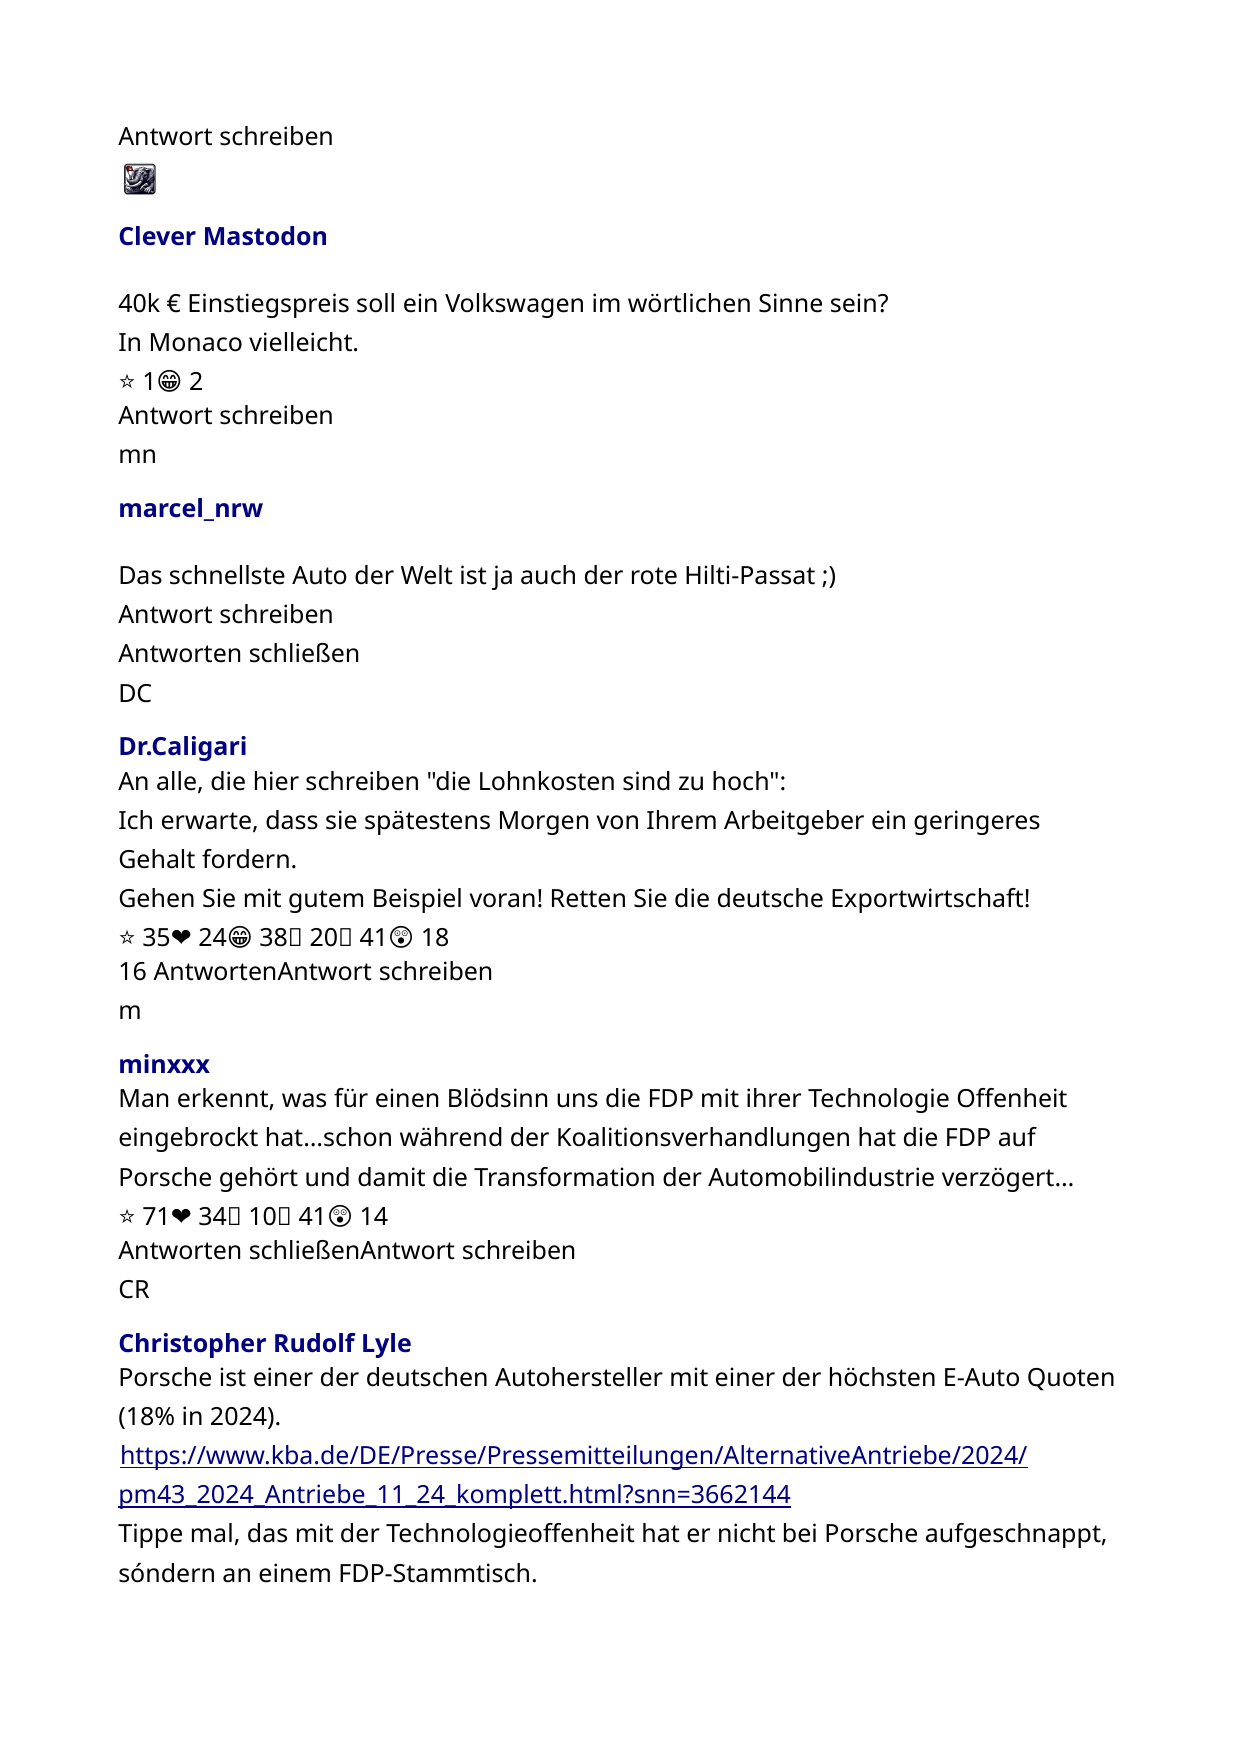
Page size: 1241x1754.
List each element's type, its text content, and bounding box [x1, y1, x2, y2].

text ⭐️ 35❤️ 24😁 38🙁 20🤨 41😲 18 [118, 920, 1122, 954]
text CR [118, 1272, 1122, 1306]
subtitle Dr.Caligari [118, 729, 1122, 763]
subtitle Christopher Rudolf Lyle [118, 1325, 1122, 1359]
text ⭐️ 71❤️ 34🙁 10🤨 41😲 14 [118, 1198, 1122, 1232]
text DC [118, 675, 1122, 709]
text Antworten schließen [118, 636, 1122, 670]
text Man erkennt, was für einen Blödsinn uns die FDP mit ihrer Technologie Offenheit eingebrockt hat…schon während der Koalitionsverhandlungen hat die FDP auf Porsche gehört und damit die Transformation der Automobilindustrie verzögert… [118, 1081, 1122, 1193]
text 16 AntwortenAntwort schreiben [118, 954, 1122, 988]
text 40k € Einstiegspreis soll ein Volkswagen im wörtlichen Sinne sein? [118, 285, 1122, 319]
text Antwort schreiben [118, 118, 1122, 152]
text Antworten schließenAntwort schreiben [118, 1232, 1122, 1266]
text Antwort schreiben [118, 398, 1122, 432]
text mn [118, 437, 1122, 471]
subtitle marcel_nrw [118, 491, 1122, 525]
picture [118, 157, 161, 200]
text https://www.kba.de/DE/Presse/Pressemitteilungen/AlternativeAntriebe/2024/pm43_2024_Antriebe_11_24_komplett.html?snn=3662144 [118, 1438, 1122, 1511]
text ⭐️ 1😁 2 [118, 364, 1122, 398]
subtitle minxxx [118, 1047, 1122, 1081]
text Tippe mal, das mit der Technologieoffenheit hat er nicht bei Porsche aufgeschnappt, sóndern an einem FDP-Stammtisch. [118, 1516, 1122, 1589]
text Das schnellste Auto der Welt ist ja auch der rote Hilti-Passat ;) [118, 558, 1122, 592]
text m [118, 993, 1122, 1027]
subtitle Clever Mastodon [118, 218, 1122, 252]
text Porsche ist einer der deutschen Autohersteller mit einer der höchsten E-Auto Quoten (18% in 2024). [118, 1359, 1122, 1433]
text In Monaco vielleicht. [118, 324, 1122, 359]
text An alle, die hier schreiben "die Lohnkosten sind zu hoch": Ich erwarte, dass sie spätestens Morgen von Ihrem Arbeitgeber ein geringeres Gehalt fordern. Gehen Sie mit gutem Beispiel voran! Retten Sie die deutsche Exportwirtschaft! [118, 763, 1122, 915]
text Antwort schreiben [118, 597, 1122, 631]
